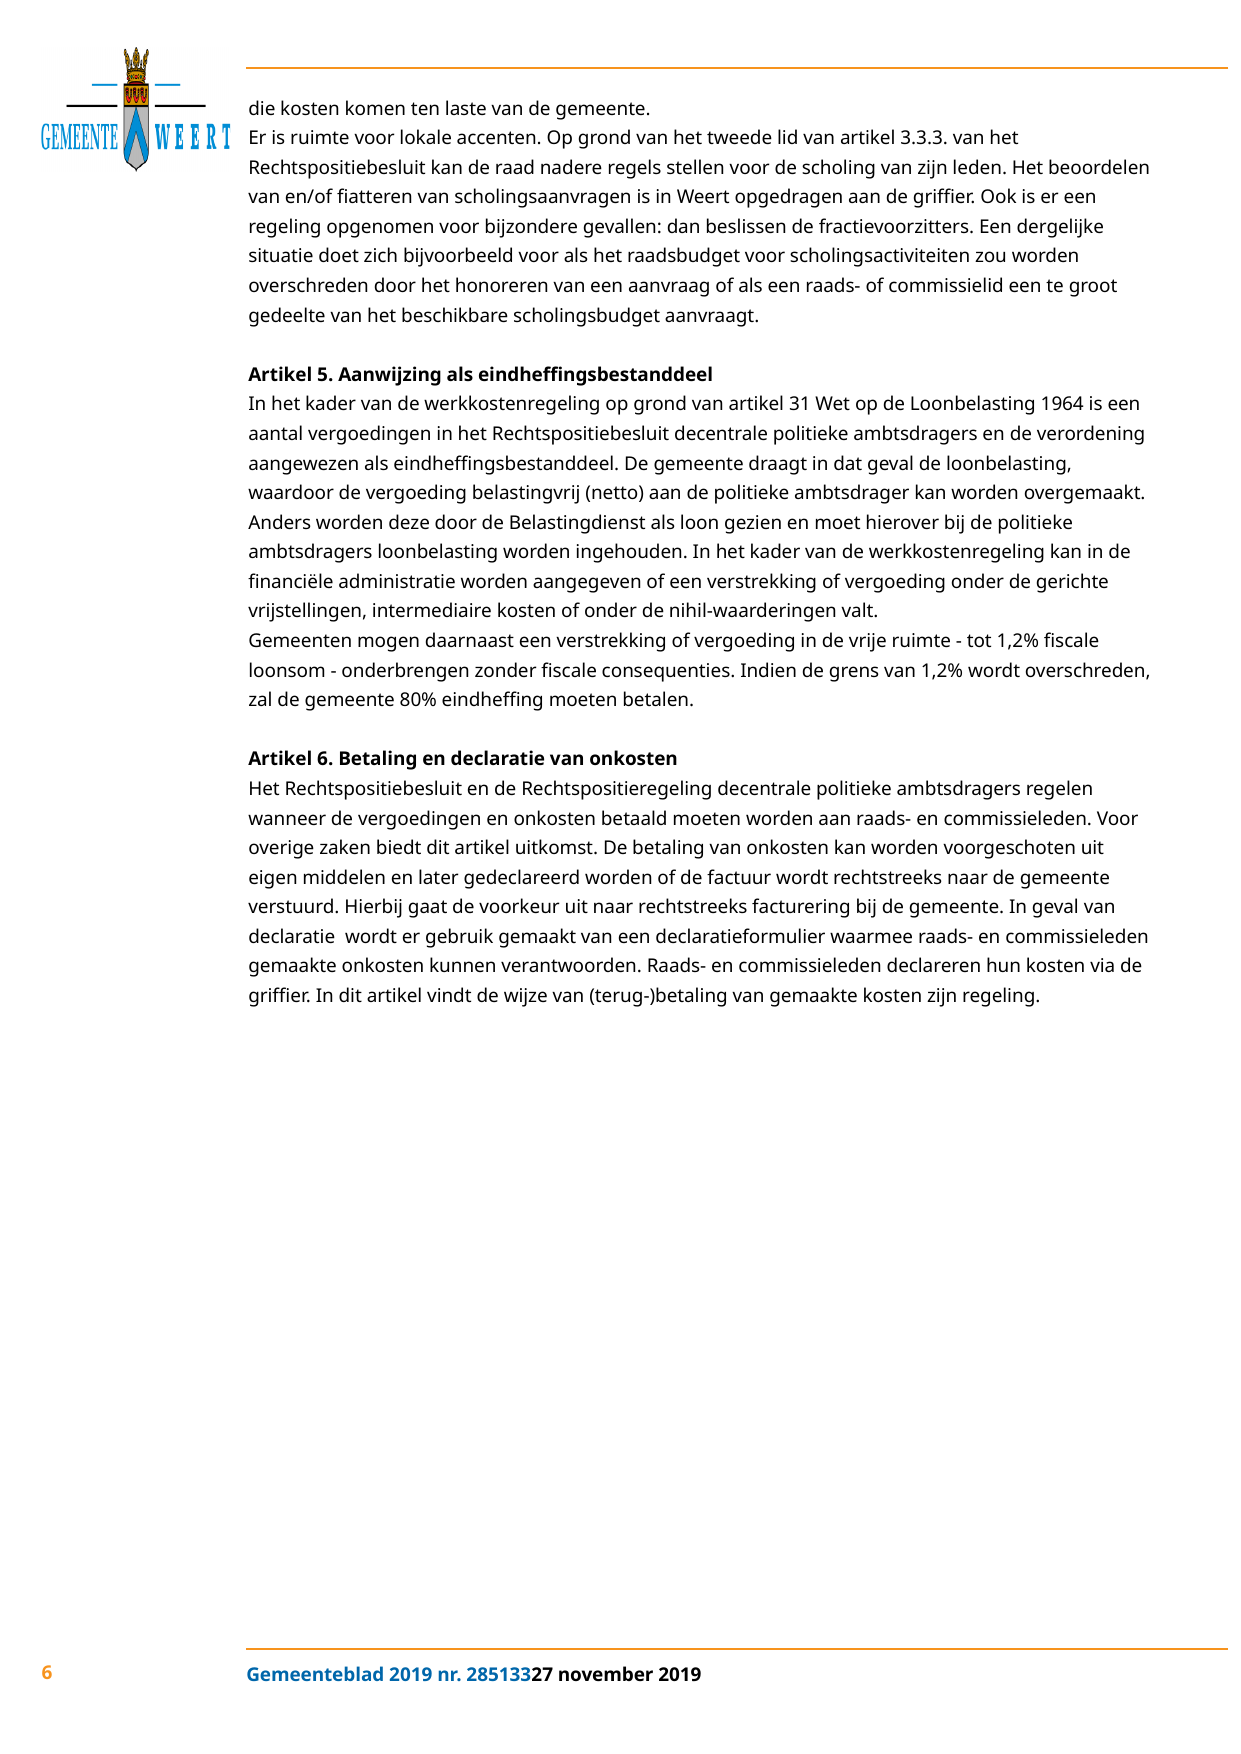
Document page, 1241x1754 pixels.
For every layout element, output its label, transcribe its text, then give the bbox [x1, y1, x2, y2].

text Artikel 6. Betaling en declaratie van onkosten [248, 746, 1152, 771]
text In het kader van de werkkostenregeling op grond van artikel 31 Wet op de Loonbelasting 1964 is een aantal vergoedingen in het Rechtspositiebesluit decentrale politieke ambtsdragers en de verordening aangewezen als eindheffingsbestanddeel. De gemeente draagt in dat geval de loonbelasting, waardoor de vergoeding belastingvrij (netto) aan de politieke ambtsdrager kan worden overgemaakt. Anders worden deze door de Belastingdienst als loon gezien en moet hierover bij de politieke ambtsdragers loonbelasting worden ingehouden. In het kader van de werkkostenregeling kan in de financiële administratie worden aangegeven of een verstrekking of vergoeding onder de gerichte vrijstellingen, intermediaire kosten of onder de nihil-waarderingen valt. [248, 391, 1152, 623]
text Gemeenten mogen daarnaast een verstrekking of vergoeding in de vrije ruimte - tot 1,2% fiscale loonsom - onderbrengen zonder fiscale consequenties. Indien de grens van 1,2% wordt overschreden, zal de gemeente 80% eindheffing moeten betalen. [248, 627, 1152, 712]
text Er is ruimte voor lokale accenten. Op grond van het tweede lid van artikel 3.3.3. van het Rechtspositiebesluit kan de raad nadere regels stellen voor de scholing van zijn leden. Het beoordelen van en/of fiatteren van scholingsaanvragen is in Weert opgedragen aan de griffier. Ook is er een regeling opgenomen voor bijzondere gevallen: dan beslissen de fractievoorzitters. Een dergelijke situatie doet zich bijvoorbeeld voor als het raadsbudget voor scholingsactiviteiten zou worden overschreden door het honoreren van een aanvraag of als een raads- of commissielid een te groot gedeelte van het beschikbare scholingsbudget aanvraagt. [248, 124, 1152, 328]
text die kosten komen ten laste van de gemeente. [248, 95, 1152, 121]
text Het Rechtspositiebesluit en de Rechtspositieregeling decentrale politieke ambtsdragers regelen wanneer de vergoedingen en onkosten betaald moeten worden aan raads- en commissieleden. Voor overige zaken biedt dit artikel uitkomst. De betaling van onkosten kan worden voorgeschoten uit eigen middelen en later gedeclareerd worden of de factuur wordt rechtstreeks naar de gemeente verstuurd. Hierbij gaat de voorkeur uit naar rechtstreeks facturering bij de gemeente. In geval van declaratie wordt er gebruik gemaakt van een declaratieformulier waarmee raads- en commissieleden gemaakte onkosten kunnen verantwoorden. Raads- en commissieleden declareren hun kosten via de griffier. In dit artikel vindt de wijze van (terug-)betaling van gemaakte kosten zijn regeling. [248, 775, 1152, 1008]
text Artikel 5. Aanwijzing als eindheffingsbestanddeel [248, 361, 1152, 387]
picture [41, 47, 231, 172]
